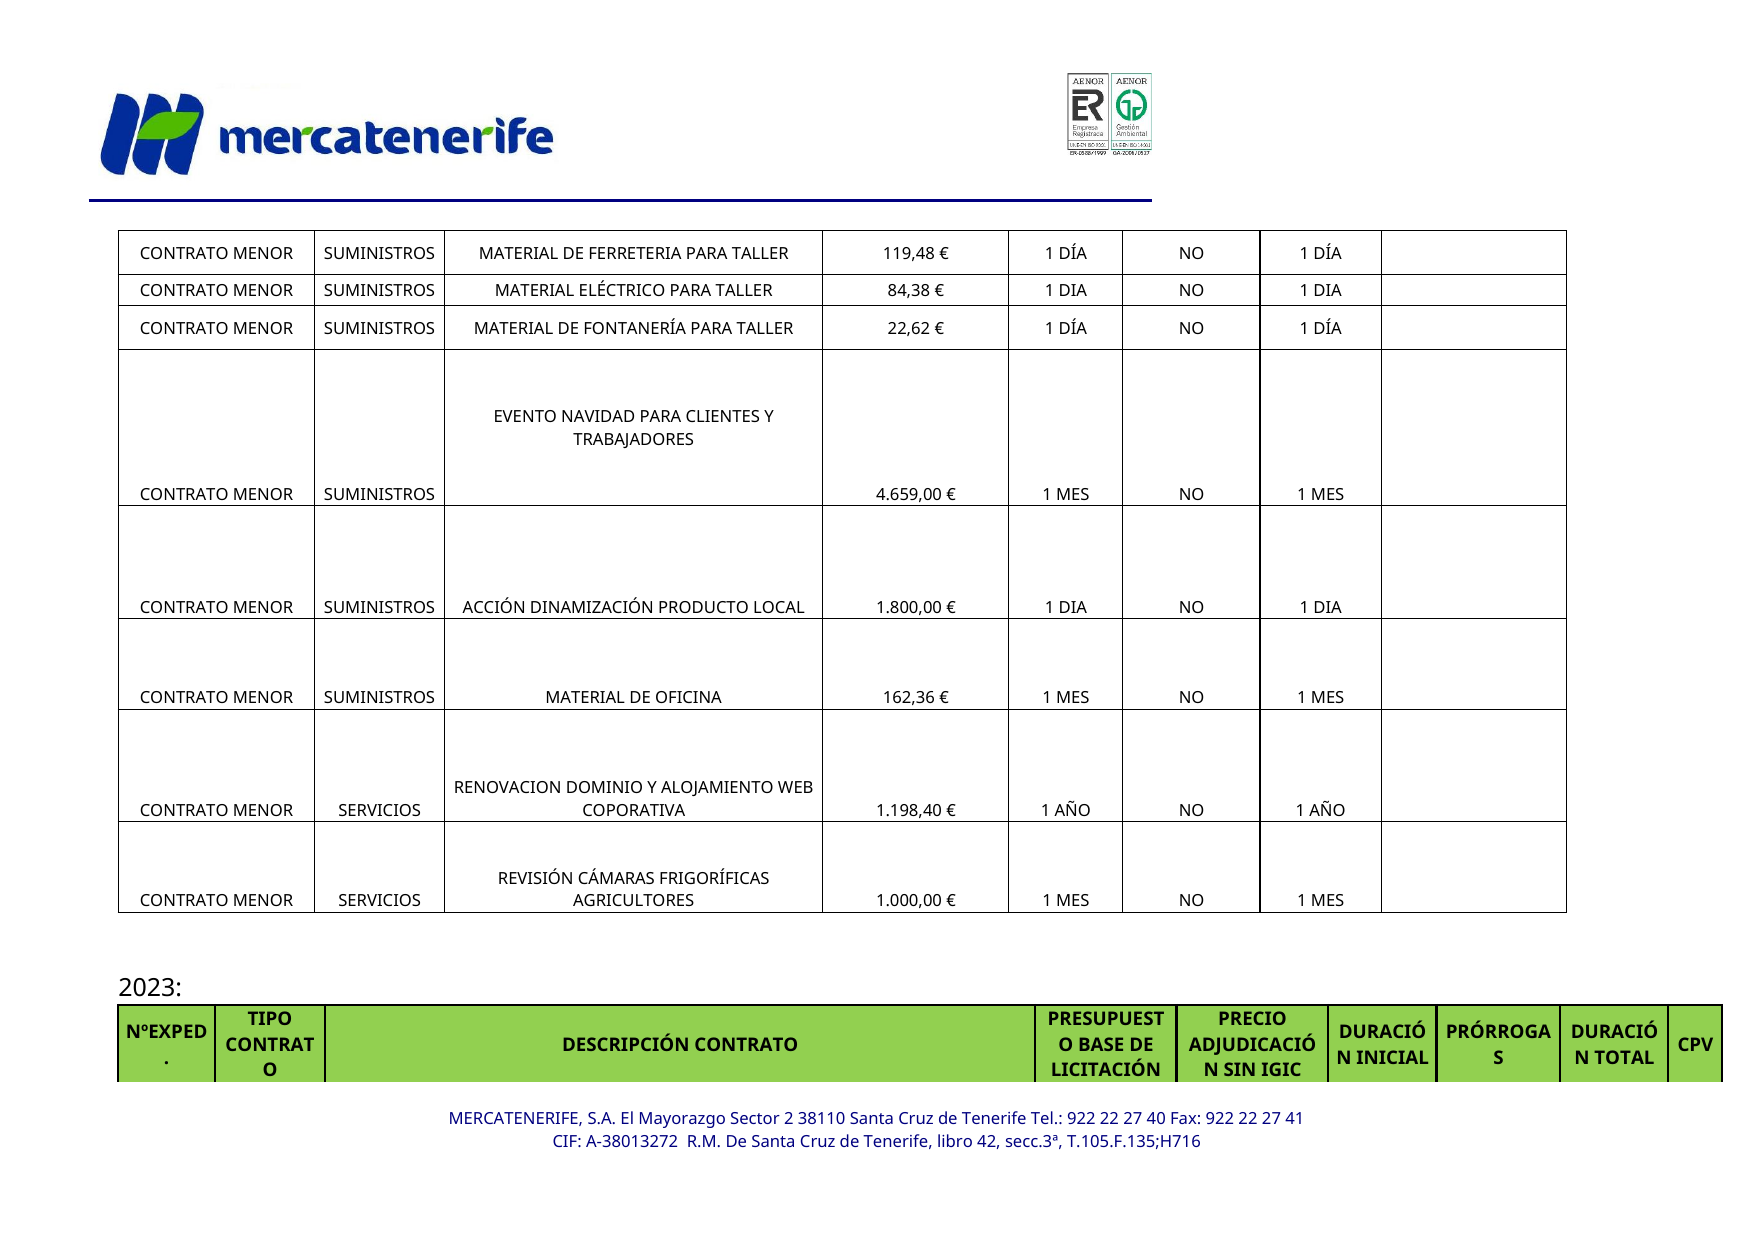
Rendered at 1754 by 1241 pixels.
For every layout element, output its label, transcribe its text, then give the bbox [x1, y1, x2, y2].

table_cell [1382, 619, 1566, 708]
table_header TIPO CONTRATO [216, 1006, 324, 1082]
table_cell CONTRATO MENOR [119, 350, 314, 505]
table_cell CONTRATO MENOR [119, 231, 314, 274]
table_header PRECIO ADJUDICACIÓN SIN IGIC [1178, 1006, 1327, 1082]
table_cell 1 AÑO [1009, 710, 1122, 821]
table_cell [1382, 506, 1566, 618]
table_cell SERVICIOS [315, 710, 444, 821]
table_cell 1 DÍA [1261, 306, 1381, 349]
table_cell MATERIAL DE OFICINA [445, 619, 822, 708]
table_cell SUMINISTROS [315, 619, 444, 708]
table_cell 1 MES [1009, 350, 1122, 505]
table_cell [1382, 275, 1566, 305]
table_cell SUMINISTROS [315, 350, 444, 505]
table_cell 1 DÍA [1261, 231, 1381, 274]
table_cell CONTRATO MENOR [119, 822, 314, 912]
table_cell 1 MES [1261, 350, 1381, 505]
table_cell 1 DÍA [1009, 231, 1122, 274]
table_cell SERVICIOS [315, 822, 444, 912]
table_cell 22,62 € [823, 306, 1008, 349]
table_cell 4.659,00 € [823, 350, 1008, 505]
table_cell 1 MES [1009, 822, 1122, 912]
table_cell NO [1123, 822, 1259, 912]
table_cell EVENTO NAVIDAD PARA CLIENTES Y TRABAJADORES [445, 350, 822, 505]
table_cell 1 MES [1009, 619, 1122, 708]
table_cell [1382, 306, 1566, 349]
table_cell NO [1123, 710, 1259, 821]
table_cell [1382, 231, 1566, 274]
table_cell SUMINISTROS [315, 231, 444, 274]
table_cell CONTRATO MENOR [119, 506, 314, 618]
table_cell RENOVACION DOMINIO Y ALOJAMIENTO WEB COPORATIVA [445, 710, 822, 821]
table_cell 1 DIA [1009, 506, 1122, 618]
table_header DESCRIPCIÓN CONTRATO [326, 1006, 1034, 1082]
table_cell 1 AÑO [1261, 710, 1381, 821]
table_cell MATERIAL DE FERRETERIA PARA TALLER [445, 231, 822, 274]
table_cell 162,36 € [823, 619, 1008, 708]
table_cell [1382, 350, 1566, 505]
table_cell MATERIAL ELÉCTRICO PARA TALLER [445, 275, 822, 305]
table_cell [1382, 822, 1566, 912]
table_cell ACCIÓN DINAMIZACIÓN PRODUCTO LOCAL [445, 506, 822, 618]
table_cell SUMINISTROS [315, 306, 444, 349]
table_cell CONTRATO MENOR [119, 710, 314, 821]
table_cell 1 DIA [1261, 506, 1381, 618]
table_header CPV [1669, 1006, 1721, 1082]
table_cell NO [1123, 275, 1259, 305]
table_cell CONTRATO MENOR [119, 306, 314, 349]
table_cell 84,38 € [823, 275, 1008, 305]
table_cell CONTRATO MENOR [119, 275, 314, 305]
table_cell NO [1123, 350, 1259, 505]
table_header PRÓRROGAS [1438, 1006, 1559, 1082]
table_cell NO [1123, 306, 1259, 349]
table_cell NO [1123, 619, 1259, 708]
table_cell 119,48 € [823, 231, 1008, 274]
table_cell SUMINISTROS [315, 506, 444, 618]
table_cell 1 DIA [1261, 275, 1381, 305]
table_cell 1.000,00 € [823, 822, 1008, 912]
table_cell REVISIÓN CÁMARAS FRIGORÍFICAS AGRICULTORES [445, 822, 822, 912]
table_header DURACIÓN INICIAL [1329, 1006, 1435, 1082]
table_cell SUMINISTROS [315, 275, 444, 305]
text 2023: [118, 969, 1635, 1004]
table_cell 1 DIA [1009, 275, 1122, 305]
table_cell 1 MES [1261, 619, 1381, 708]
table_header DURACIÓN TOTAL [1561, 1006, 1667, 1082]
table_cell 1 MES [1261, 822, 1381, 912]
table_cell MATERIAL DE FONTANERÍA PARA TALLER [445, 306, 822, 349]
table_cell CONTRATO MENOR [119, 619, 314, 708]
table_cell NO [1123, 231, 1259, 274]
table_cell [1382, 710, 1566, 821]
table_header PRESUPUESTO BASE DE LICITACIÓN [1036, 1006, 1175, 1082]
table_cell NO [1123, 506, 1259, 618]
table_cell 1.800,00 € [823, 506, 1008, 618]
table_cell 1 DÍA [1009, 306, 1122, 349]
table_cell 1.198,40 € [823, 710, 1008, 821]
table_header NºEXPED. [119, 1006, 214, 1082]
